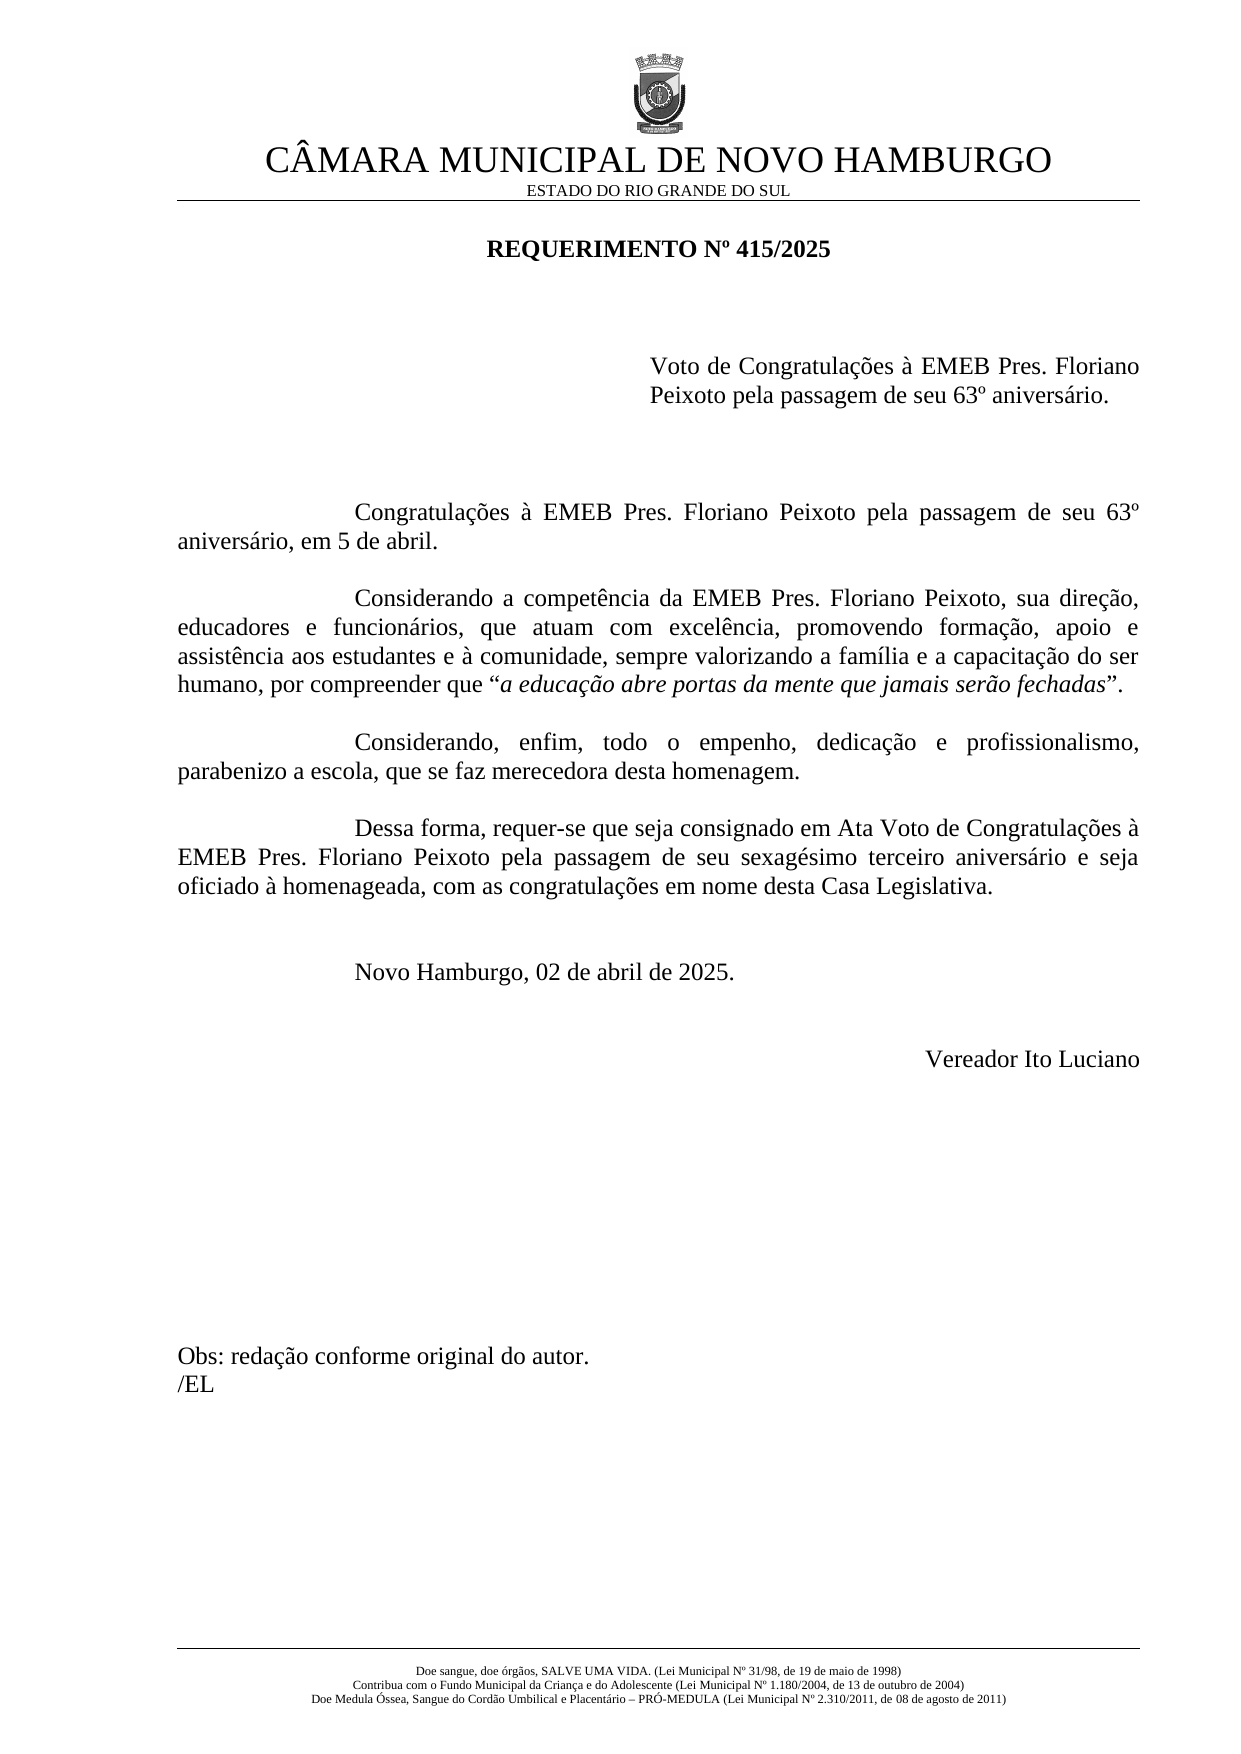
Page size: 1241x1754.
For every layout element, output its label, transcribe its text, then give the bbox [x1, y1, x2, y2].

text Novo Hamburgo, 02 de abril de 2025. [177, 957, 1140, 986]
text Considerando a competência da EMEB Pres. Floriano Peixoto, sua direção, educadores e funcionários, que atuam com excelência, promovendo formação, apoio e assistência aos estudantes e à comunidade, sempre valorizando a família e a capacitação do ser humano, por compreender que “a educação abre portas da mente que jamais serão fechadas”. [177, 583, 1140, 698]
text Considerando, enfim, todo o empenho, dedicação e profissionalismo, parabenizo a escola, que se faz merecedora desta homenagem. [177, 727, 1140, 784]
text Congratulações à EMEB Pres. Floriano Peixoto pela passagem de seu 63º aniversário, em 5 de abril. [177, 497, 1140, 554]
text Obs: redação conforme original do autor. [177, 1341, 1140, 1369]
text Dessa forma, requer-se que seja consignado em Ata Voto de Congratulações à EMEB Pres. Floriano Peixoto pela passagem de seu sexagésimo terceiro aniversário e seja oficiado à homenageada, com as congratulações em nome desta Casa Legislativa. [177, 813, 1140, 899]
text /EL [177, 1369, 1140, 1398]
title REQUERIMENTO Nº 415/2025 [177, 234, 1140, 262]
text Voto de Congratulações à EMEB Pres. Floriano Peixoto pela passagem de seu 63º aniversário. [649, 351, 1140, 408]
text Vereador Ito Luciano [177, 1044, 1140, 1073]
